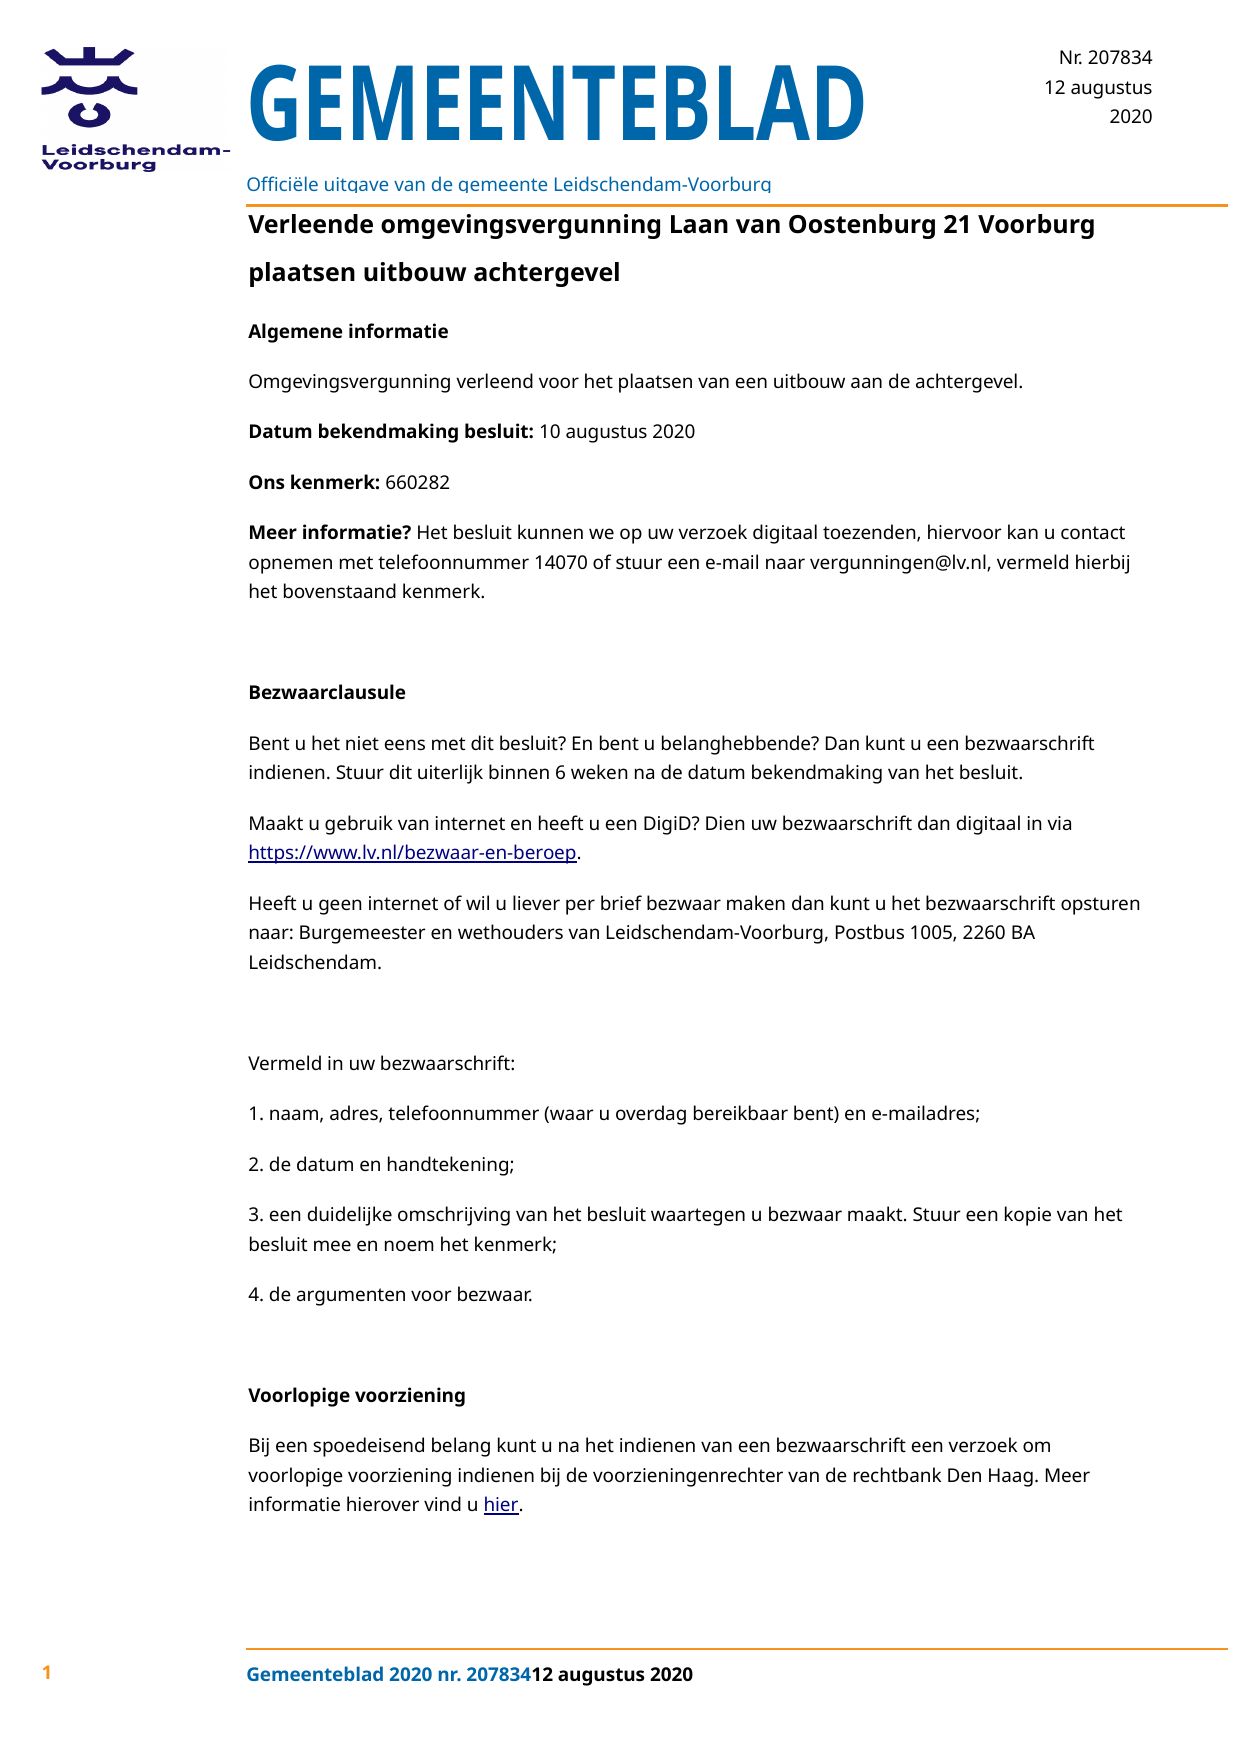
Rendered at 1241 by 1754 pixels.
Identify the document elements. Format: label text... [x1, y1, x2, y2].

text Vermeld in uw bezwaarschrift: [248, 1050, 1152, 1076]
text Voorlopige voorziening [248, 1382, 1152, 1408]
text Ons kenmerk: 660282 [248, 469, 1152, 495]
text Maakt u gebruik van internet en heeft u een DigiD? Dien uw bezwaarschrift dan digitaal in via https://www.lv.nl/bezwaar-en-beroep. [248, 810, 1152, 865]
text Omgevingsvergunning verleend voor het plaatsen van een uitbouw aan de achtergevel. [248, 368, 1152, 394]
text 1. naam, adres, telefoonnummer (waar u overdag bereikbaar bent) en e-mailadres; [248, 1100, 1152, 1126]
text Bezwaarclausule [248, 679, 1152, 705]
text Heeft u geen internet of wil u liever per brief bezwaar maken dan kunt u het bezwaarschrift opsturen naar: Burgemeester en wethouders van Leidschendam-Voorburg, Postbus 1005, 2260 BA Leidschendam. [248, 890, 1152, 975]
text 2. de datum en handtekening; [248, 1151, 1152, 1177]
text 4. de argumenten voor bezwaar. [248, 1281, 1152, 1307]
text Bent u het niet eens met dit besluit? En bent u belanghebbende? Dan kunt u een bezwaarschrift indienen. Stuur dit uiterlijk binnen 6 weken na de datum bekendmaking van het besluit. [248, 730, 1152, 785]
picture [41, 47, 231, 172]
text Meer informatie? Het besluit kunnen we op uw verzoek digitaal toezenden, hiervoor kan u contact opnemen met telefoonnummer 14070 of stuur een e-mail naar vergunningen@lv.nl, vermeld hierbij het bovenstaand kenmerk. [248, 519, 1152, 604]
text Bij een spoedeisend belang kunt u na het indienen van een bezwaarschrift een verzoek om voorlopige voorziening indienen bij de voorzieningenrechter van de rechtbank Den Haag. Meer informatie hierover vind u hier. [248, 1432, 1152, 1517]
text 3. een duidelijke omschrijving van het besluit waartegen u bezwaar maakt. Stuur een kopie van het besluit mee en noem het kenmerk; [248, 1201, 1152, 1257]
text Datum bekendmaking besluit: 10 augustus 2020 [248, 419, 1152, 444]
text Algemene informatie [248, 318, 1152, 344]
text Verleende omgevingsvergunning Laan van Oostenburg 21 Voorburg plaatsen uitbouw achtergevel [248, 207, 1152, 288]
